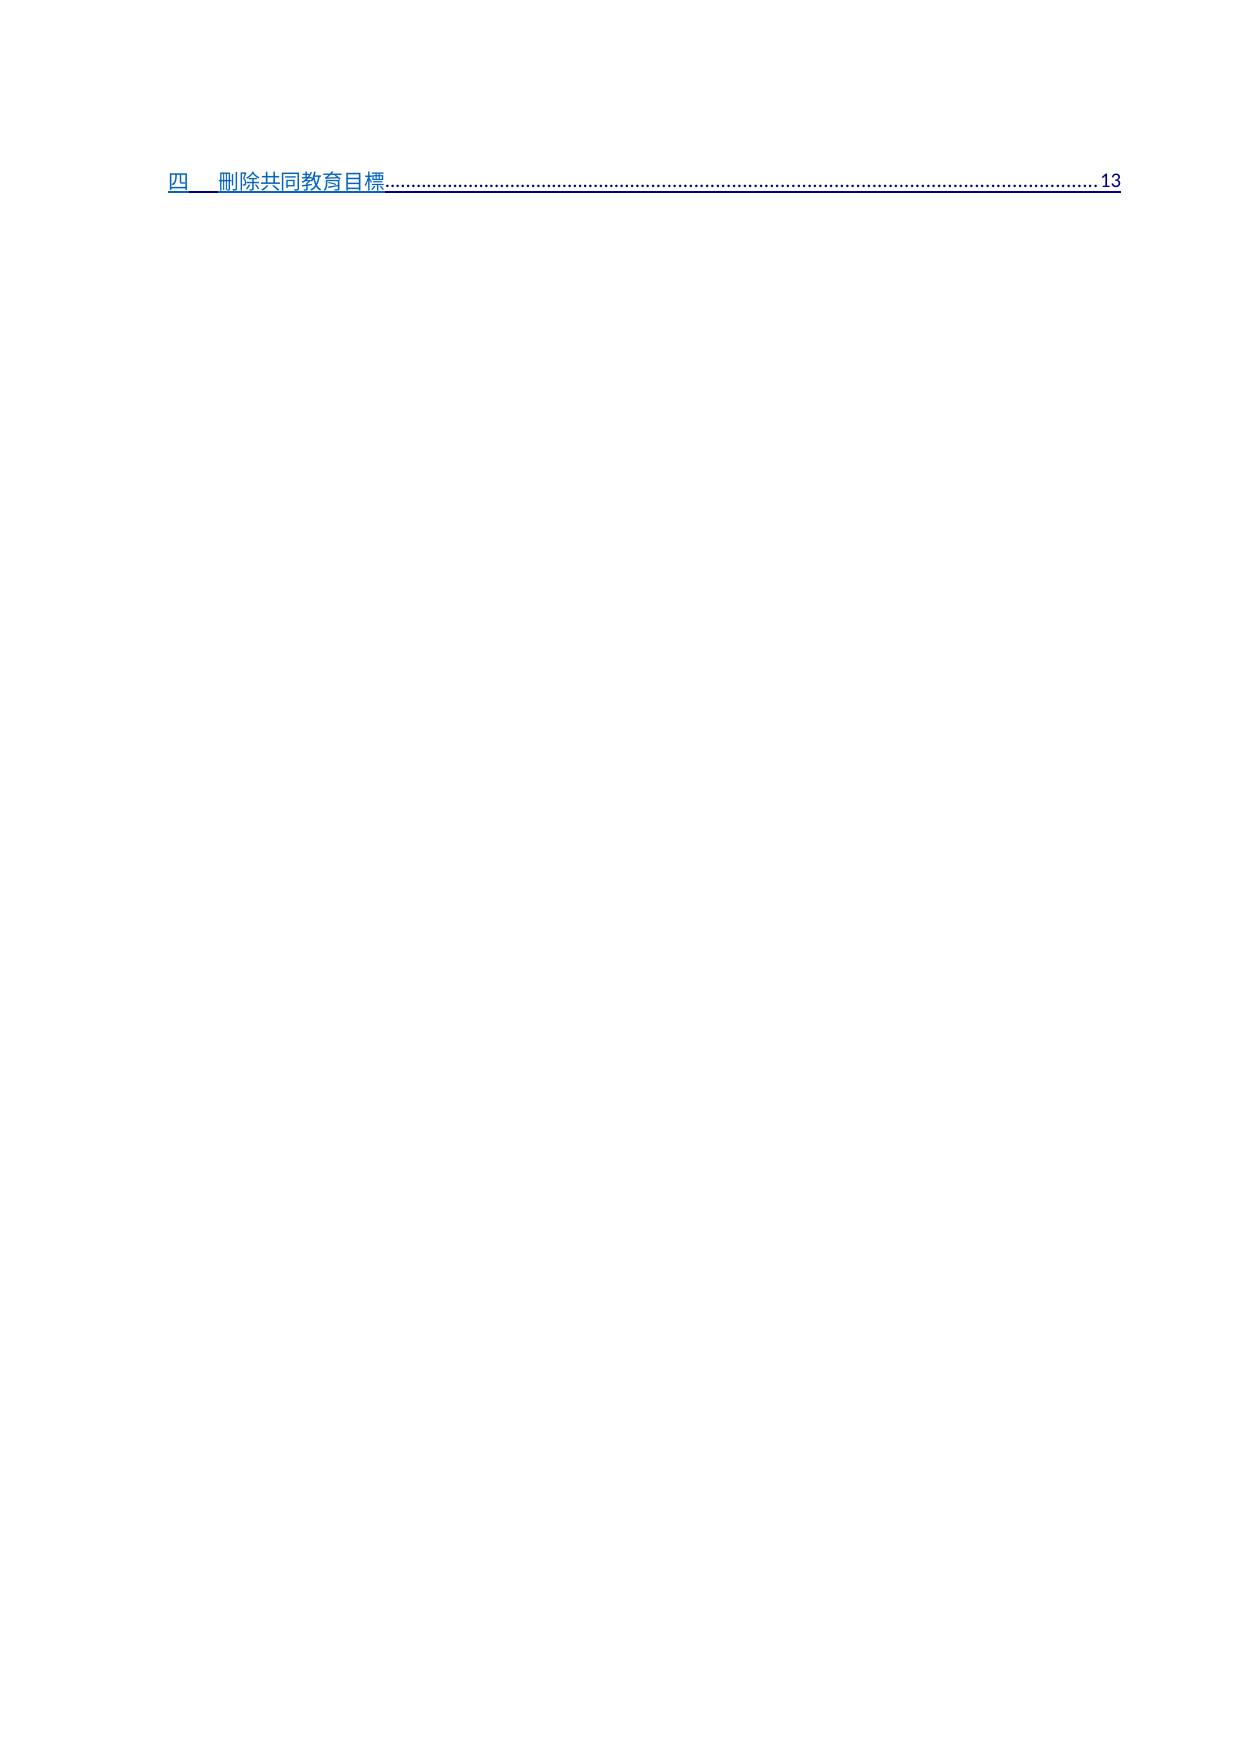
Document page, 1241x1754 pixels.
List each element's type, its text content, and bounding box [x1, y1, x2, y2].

text 四 刪除共同教育目標 13 [168, 139, 1122, 201]
